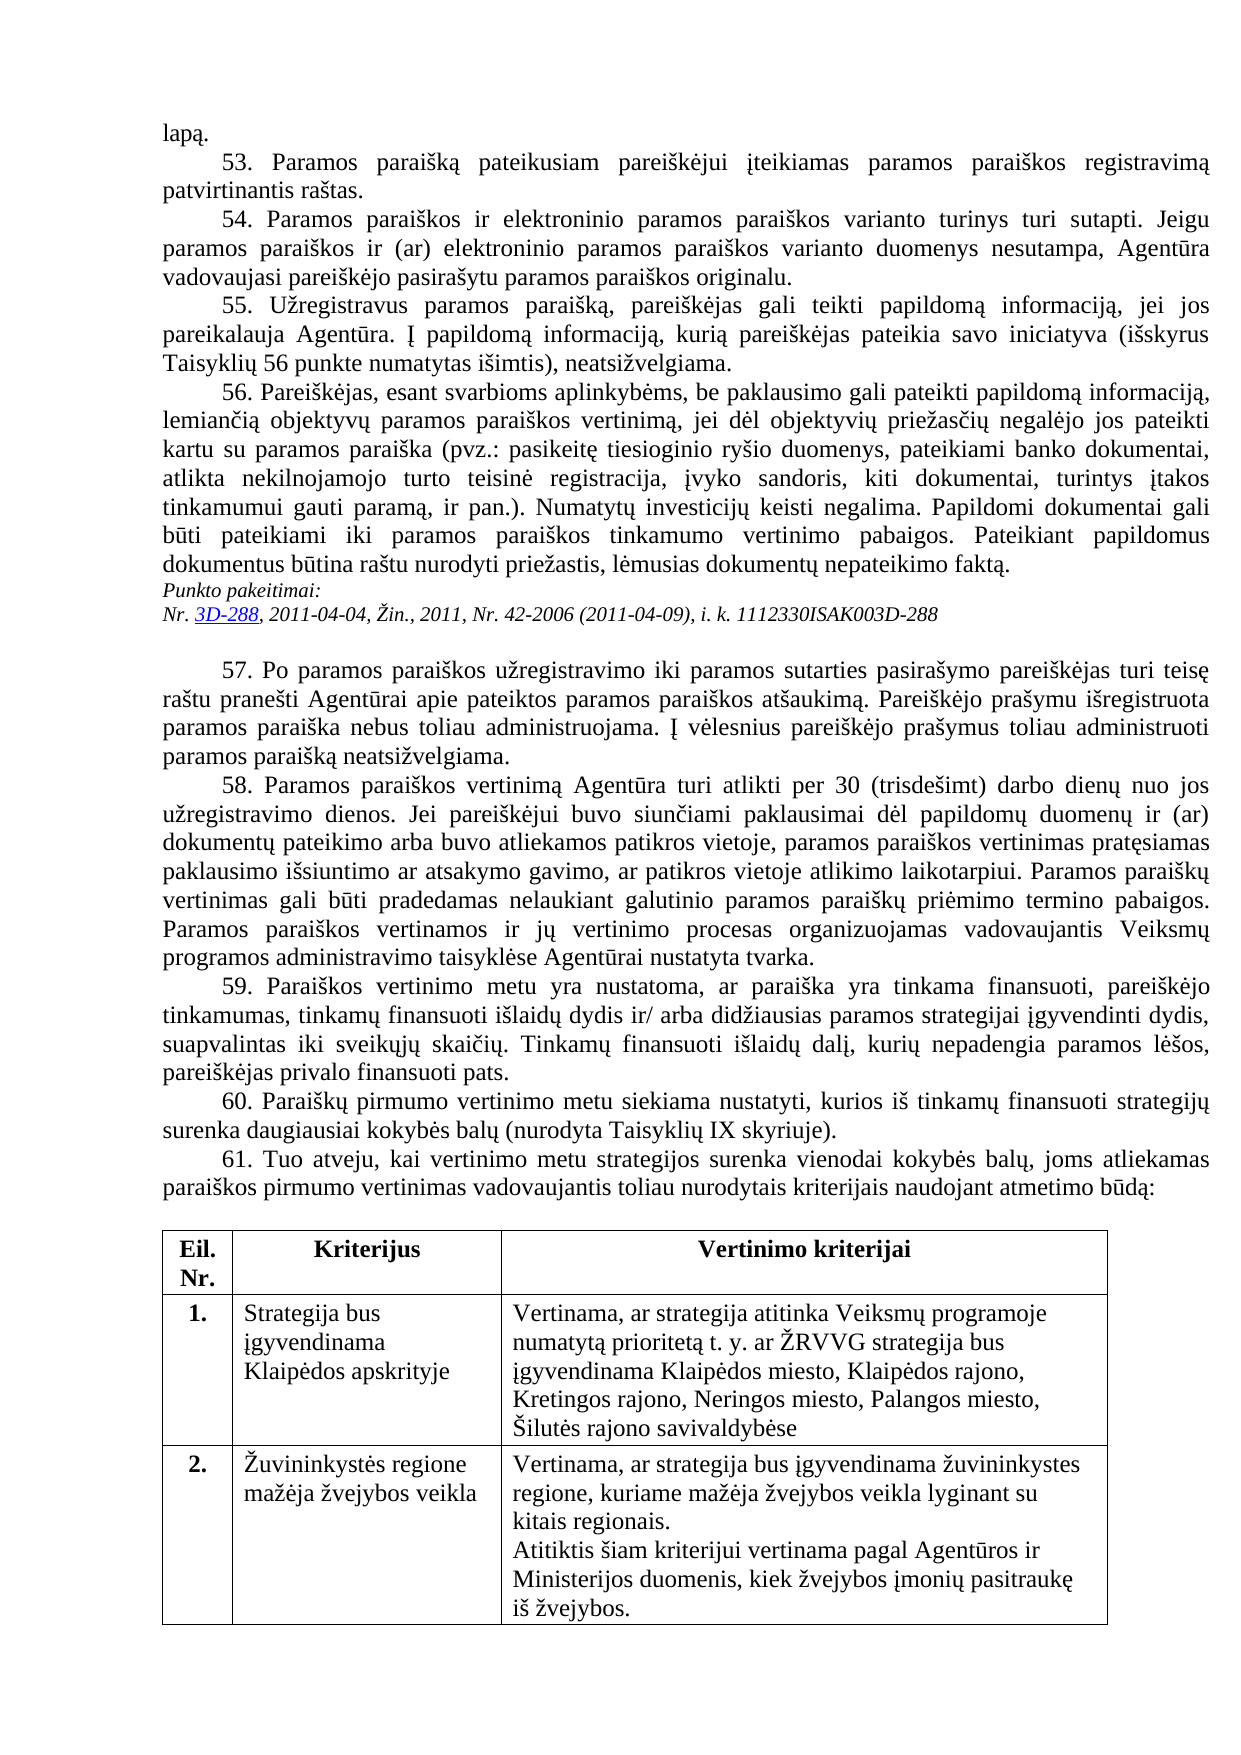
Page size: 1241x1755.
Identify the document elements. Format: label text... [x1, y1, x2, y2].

text 60. Paraiškų pirmumo vertinimo metu siekiama nustatyti, kurios iš tinkamų finansuoti strategijų surenka daugiausiai kokybės balų (nurodyta Taisyklių IX skyriuje). [162, 1086, 1211, 1144]
table_cell 1. [163, 1295, 232, 1445]
text 55. Užregistravus paramos paraišką, pareiškėjas gali teikti papildomą informaciją, jei jos pareikalauja Agentūra. Į papildomą informaciją, kurią pareiškėjas pateikia savo iniciatyva (išskyrus Taisyklių 56 punkte numatytas išimtis), neatsižvelgiama. [162, 291, 1211, 377]
text 53. Paramos paraišką pateikusiam pareiškėjui įteikiamas paramos paraiškos registravimą patvirtinantis raštas. [162, 147, 1211, 204]
table_cell Vertinama, ar strategija bus įgyvendinama žuvininkystes regione, kuriame mažėja žvejybos veikla lyginant su kitais regionais. Atitiktis šiam kriterijui vertinama pagal Agentūros ir Ministerijos duomenis, kiek žvejybos įmonių pasitraukę iš žvejybos. [502, 1446, 1107, 1624]
table_header Kriterijus [233, 1231, 501, 1294]
text 59. Paraiškos vertinimo metu yra nustatoma, ar paraiška yra tinkama finansuoti, pareiškėjo tinkamumas, tinkamų finansuoti išlaidų dydis ir/ arba didžiausias paramos strategijai įgyvendinti dydis, suapvalintas iki sveikųjų skaičių. Tinkamų finansuoti išlaidų dalį, kurių nepadengia paramos lėšos, pareiškėjas privalo finansuoti pats. [162, 971, 1211, 1086]
table_header Vertinimo kriterijai [502, 1231, 1107, 1294]
table_cell Žuvininkystės regione mažėja žvejybos veikla [233, 1446, 501, 1624]
table_cell 2. [163, 1446, 232, 1624]
table_cell Vertinama, ar strategija atitinka Veiksmų programoje numatytą prioritetą t. y. ar ŽRVVG strategija bus įgyvendinama Klaipėdos miesto, Klaipėdos rajono, Kretingos rajono, Neringos miesto, Palangos miesto, Šilutės rajono savivaldybėse [502, 1295, 1107, 1445]
text Punkto pakeitimai: [162, 578, 1211, 602]
text 54. Paramos paraiškos ir elektroninio paramos paraiškos varianto turinys turi sutapti. Jeigu paramos paraiškos ir (ar) elektroninio paramos paraiškos varianto duomenys nesutampa, Agentūra vadovaujasi pareiškėjo pasirašytu paramos paraiškos originalu. [162, 204, 1211, 291]
text 61. Tuo atveju, kai vertinimo metu strategijos surenka vienodai kokybės balų, joms atliekamas paraiškos pirmumo vertinimas vadovaujantis toliau nurodytais kriterijais naudojant atmetimo būdą: [162, 1144, 1211, 1201]
table_cell Strategija bus įgyvendinama Klaipėdos apskrityje [233, 1295, 501, 1445]
text Nr. 3D-288, 2011-04-04, Žin., 2011, Nr. 42-2006 (2011-04-09), i. k. 1112330ISAK003D-288 [162, 602, 1211, 626]
text lapą. [162, 118, 1211, 147]
text 57. Po paramos paraiškos užregistravimo iki paramos sutarties pasirašymo pareiškėjas turi teisę raštu pranešti Agentūrai apie pateiktos paramos paraiškos atšaukimą. Pareiškėjo prašymu išregistruota paramos paraiška nebus toliau administruojama. Į vėlesnius pareiškėjo prašymus toliau administruoti paramos paraišką neatsižvelgiama. [162, 655, 1211, 770]
text 58. Paramos paraiškos vertinimą Agentūra turi atlikti per 30 (trisdešimt) darbo dienų nuo jos užregistravimo dienos. Jei pareiškėjui buvo siunčiami paklausimai dėl papildomų duomenų ir (ar) dokumentų pateikimo arba buvo atliekamos patikros vietoje, paramos paraiškos vertinimas pratęsiamas paklausimo išsiuntimo ar atsakymo gavimo, ar patikros vietoje atlikimo laikotarpiui. Paramos paraiškų vertinimas gali būti pradedamas nelaukiant galutinio paramos paraiškų priėmimo termino pabaigos. Paramos paraiškos vertinamos ir jų vertinimo procesas organizuojamas vadovaujantis Veiksmų programos administravimo taisyklėse Agentūrai nustatyta tvarka. [162, 770, 1211, 971]
table_header Eil. Nr. [163, 1231, 232, 1294]
text 56. Pareiškėjas, esant svarbioms aplinkybėms, be paklausimo gali pateikti papildomą informaciją, lemiančią objektyvų paramos paraiškos vertinimą, jei dėl objektyvių priežasčių negalėjo jos pateikti kartu su paramos paraiška (pvz.: pasikeitę tiesioginio ryšio duomenys, pateikiami banko dokumentai, atlikta nekilnojamojo turto teisinė registracija, įvyko sandoris, kiti dokumentai, turintys įtakos tinkamumui gauti paramą, ir pan.). Numatytų investicijų keisti negalima. Papildomi dokumentai gali būti pateikiami iki paramos paraiškos tinkamumo vertinimo pabaigos. Pateikiant papildomus dokumentus būtina raštu nurodyti priežastis, lėmusias dokumentų nepateikimo faktą. [162, 377, 1211, 578]
